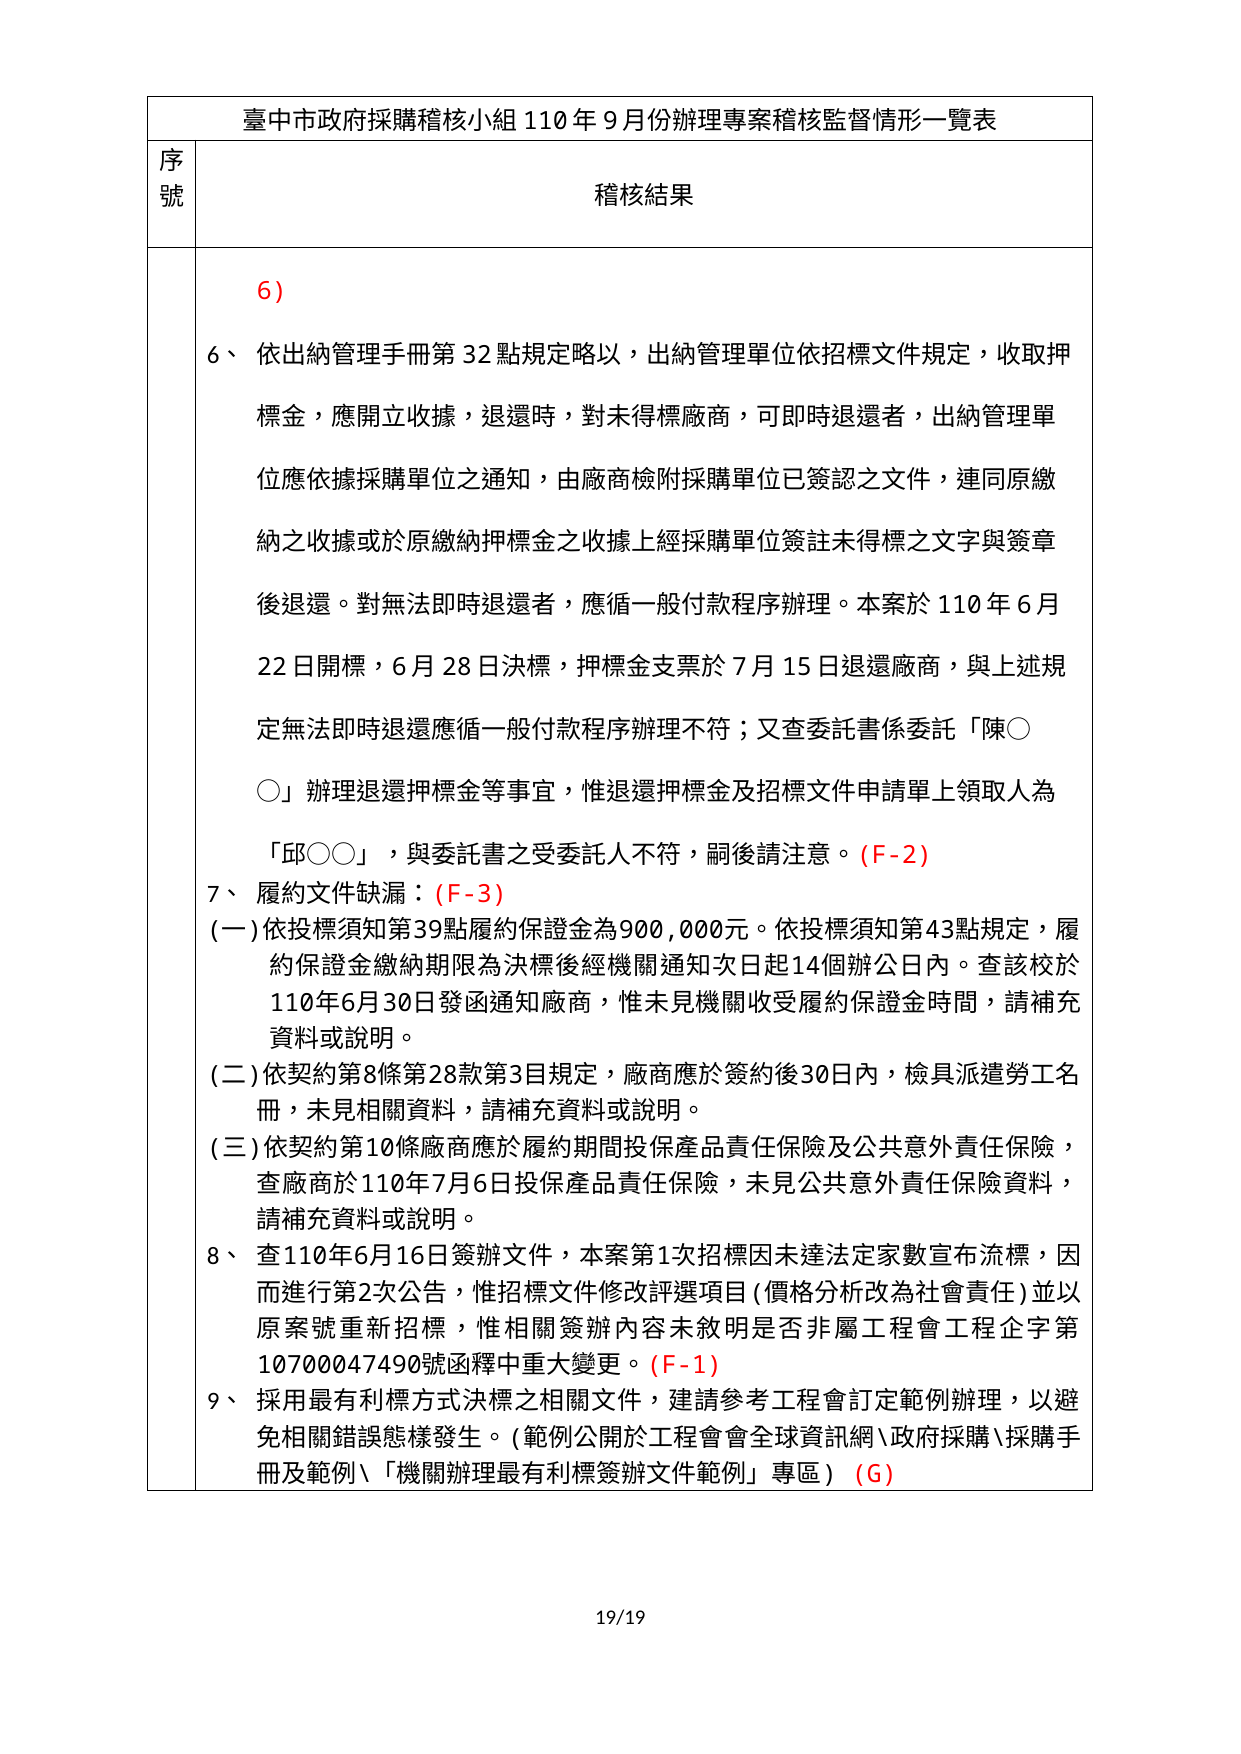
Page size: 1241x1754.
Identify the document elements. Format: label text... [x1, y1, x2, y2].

table_cell 投標廠商評選須知內容含有「評審」、「議價」、「符合需要廠商」等非屬適用最有利標之情事，未使用工程會範本，建議嗣後改進。(F-1) 依政府採購法第4條規定：「法人或團體接受機關補助辦理採購，其補助金額占採購金額半數以上，且補助金額在公告金額以上者，適用本法之規定，並應受該機關之監督」，本案辦理採購之機關非屬法人或團體接受機關補助辦理採購之情形，投標須知第9點應屬誤植。(F-1) 本案投標廠商評選須知第6條載明不採行協商措施，惟第7條規定略以：「採用序位法評定之方式及總評分不合格者，不得作為協商對象及議價對象……，如無待協商項目，且經出席評審委員過半數之決定者為符合需要廠商。」，招標文件內容前後資料不一致；另適用最有利標決標無須議價，招標文件又載明不得作為議價對象，核有政府採購錯誤行為態樣一(九)「招標文件中資料錯誤，如前後矛盾」之情形。(F-1) 評選部分：(F-2) (一)委員切結書中○○○委員簽名未完備，嗣後請注意。 (二)評選委員評選總表，出席委員共計7人，惟簽名處僅有6人，請說明。 依契約第12條第2款規定，採逐月書面驗收，必要時召開午餐委員會會議，又同條第10款規定，除每日實物驗收外，必要時召開午餐委員會辦理驗收會議，經詢表示係每日進行實物驗收後填列相關紀錄後，再每月以書面簽會會計單位及校長辦理驗收，惟每日實物驗收未簽會會計單位派員監辦，亦未報請上級機關(臺中市政府教育局)派員監辦，未符規定，建請改進，嗣後契約條款有關「驗收」部分，建議配合實際作業妥為規範。(A-6) 依出納管理手冊第32點規定略以，出納管理單位依招標文件規定，收取押標金，應開立收據，退還時，對未得標廠商，可即時退還者，出納管理單位應依據採購單位之通知，由廠商檢附採購單位已簽認之文件，連同原繳納之收據或於原繳納押標金之收據上經採購單位簽註未得標之文字與簽章後退還。對無法即時退還者，應循一般付款程序辦理。本案於110年6月22日開標，6月28日決標，押標金支票於7月15日退還廠商，與上述規定無法即時退還應循一般付款程序辦理不符；又查委託書係委託「陳○○」辦理退還押標金等事宜，惟退還押標金及招標文件申請單上領取人為「邱○○」，與委託書之受委託人不符，嗣後請注意。(F-2) 履約文件缺漏：(F-3) (一)依投標須知第39點履約保證金為900,000元。依投標須知第43點規定，履約保證金繳納期限為決標後經機關通知次日起14個辦公日內。查該校於110年6月30日發函通知廠商，惟未見機關收受履約保證金時間，請補充資料或說明。 (二)依契約第8條第28款第3目規定，廠商應於簽約後30日內，檢具派遣勞工名冊，未見相關資料，請補充資料或說明。 (三)依契約第10條廠商應於履約期間投保產品責任保險及公共意外責任保險，查廠商於110年7月6日投保產品責任保險，未見公共意外責任保險資料，請補充資料或說明。 查110年6月16日簽辦文件，本案第1次招標因未達法定家數宣布流標，因而進行第2次公告，惟招標文件修改評選項目(價格分析改為社會責任)並以原案號重新招標，惟相關簽辦內容未敘明是否非屬工程會工程企字第10700047490號函釋中重大變更。(F-1) 採用最有利標方式決標之相關文件，建請參考工程會訂定範例辦理，以避免相關錯誤態樣發生。(範例公開於工程會會全球資訊網\政府採購\採購手冊及範例\「機關辦理最有利標簽辦文件範例」專區) (G) [196, 248, 1092, 1489]
table_cell 序號 [148, 141, 195, 247]
table_header 臺中市政府採購稽核小組110年9月份辦理專案稽核監督情形一覽表 [148, 97, 1092, 139]
table_cell [148, 248, 195, 1489]
table_cell 稽核結果 [196, 141, 1092, 247]
